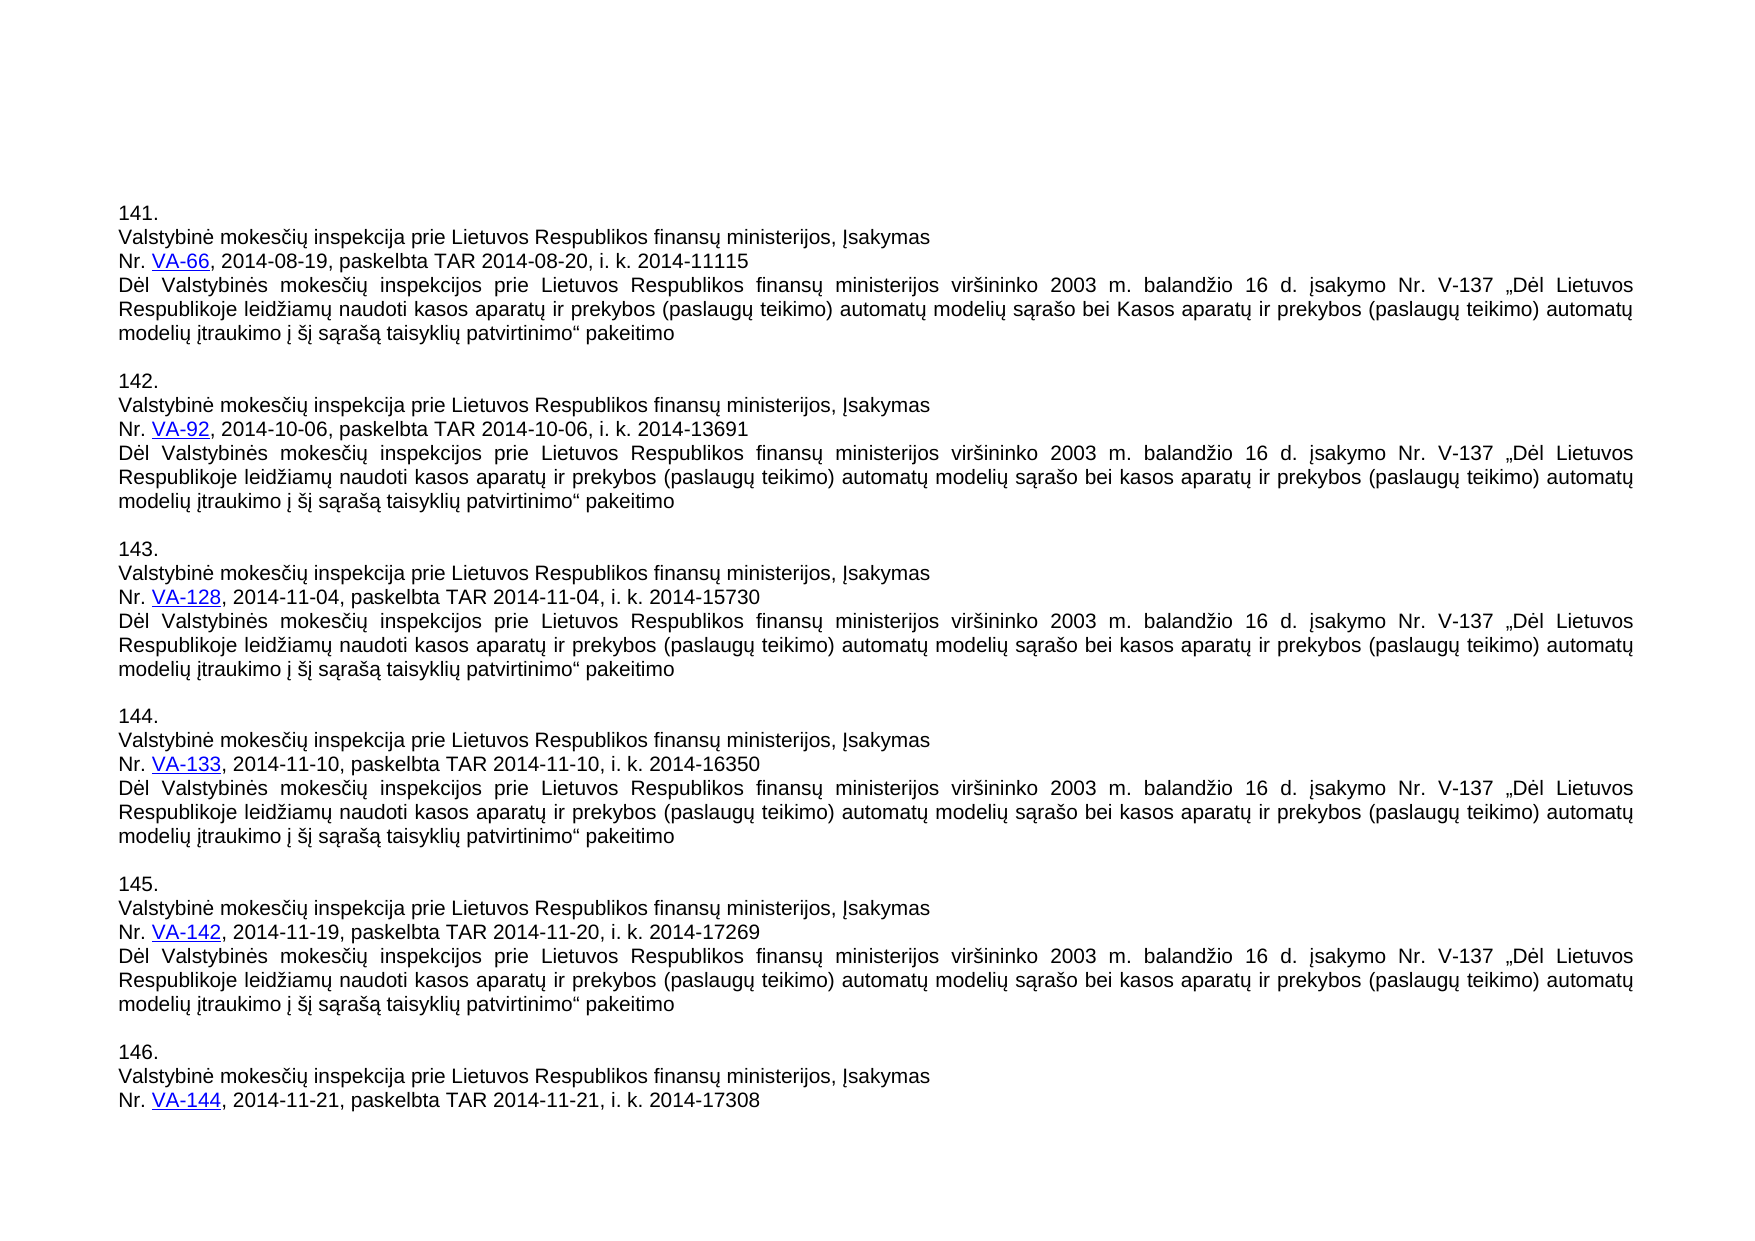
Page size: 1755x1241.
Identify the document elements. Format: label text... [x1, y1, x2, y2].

text Valstybinė mokesčių inspekcija prie Lietuvos Respublikos finansų ministerijos, Įsakymas [118, 393, 1636, 417]
text Dėl Valstybinės mokesčių inspekcijos prie Lietuvos Respublikos finansų ministerijos viršininko 2003 m. balandžio 16 d. įsakymo Nr. V-137 „Dėl Lietuvos Respublikoje leidžiamų naudoti kasos aparatų ir prekybos (paslaugų teikimo) automatų modelių sąrašo bei Kasos aparatų ir prekybos (paslaugų teikimo) automatų modelių įtraukimo į šį sąrašą taisyklių patvirtinimo“ pakeitimo [118, 273, 1636, 345]
text Dėl Valstybinės mokesčių inspekcijos prie Lietuvos Respublikos finansų ministerijos viršininko 2003 m. balandžio 16 d. įsakymo Nr. V-137 „Dėl Lietuvos Respublikoje leidžiamų naudoti kasos aparatų ir prekybos (paslaugų teikimo) automatų modelių sąrašo bei kasos aparatų ir prekybos (paslaugų teikimo) automatų modelių įtraukimo į šį sąrašą taisyklių patvirtinimo“ pakeitimo [118, 776, 1636, 848]
text Nr. VA-92, 2014-10-06, paskelbta TAR 2014-10-06, i. k. 2014-13691 [118, 417, 1636, 441]
text 143. [118, 537, 1636, 561]
text Nr. VA-128, 2014-11-04, paskelbta TAR 2014-11-04, i. k. 2014-15730 [118, 584, 1636, 608]
text Nr. VA-66, 2014-08-19, paskelbta TAR 2014-08-20, i. k. 2014-11115 [118, 249, 1636, 273]
text Valstybinė mokesčių inspekcija prie Lietuvos Respublikos finansų ministerijos, Įsakymas [118, 728, 1636, 752]
text 142. [118, 369, 1636, 393]
text Valstybinė mokesčių inspekcija prie Lietuvos Respublikos finansų ministerijos, Įsakymas [118, 1064, 1636, 1088]
text Dėl Valstybinės mokesčių inspekcijos prie Lietuvos Respublikos finansų ministerijos viršininko 2003 m. balandžio 16 d. įsakymo Nr. V-137 „Dėl Lietuvos Respublikoje leidžiamų naudoti kasos aparatų ir prekybos (paslaugų teikimo) automatų modelių sąrašo bei kasos aparatų ir prekybos (paslaugų teikimo) automatų modelių įtraukimo į šį sąrašą taisyklių patvirtinimo“ pakeitimo [118, 608, 1636, 680]
text 146. [118, 1040, 1636, 1064]
text Dėl Valstybinės mokesčių inspekcijos prie Lietuvos Respublikos finansų ministerijos viršininko 2003 m. balandžio 16 d. įsakymo Nr. V-137 „Dėl Lietuvos Respublikoje leidžiamų naudoti kasos aparatų ir prekybos (paslaugų teikimo) automatų modelių sąrašo bei kasos aparatų ir prekybos (paslaugų teikimo) automatų modelių įtraukimo į šį sąrašą taisyklių patvirtinimo“ pakeitimo [118, 944, 1636, 1016]
text Valstybinė mokesčių inspekcija prie Lietuvos Respublikos finansų ministerijos, Įsakymas [118, 896, 1636, 920]
text 141. [118, 201, 1636, 225]
text Nr. VA-144, 2014-11-21, paskelbta TAR 2014-11-21, i. k. 2014-17308 [118, 1088, 1636, 1112]
text Valstybinė mokesčių inspekcija prie Lietuvos Respublikos finansų ministerijos, Įsakymas [118, 561, 1636, 584]
text Dėl Valstybinės mokesčių inspekcijos prie Lietuvos Respublikos finansų ministerijos viršininko 2003 m. balandžio 16 d. įsakymo Nr. V-137 „Dėl Lietuvos Respublikoje leidžiamų naudoti kasos aparatų ir prekybos (paslaugų teikimo) automatų modelių sąrašo bei kasos aparatų ir prekybos (paslaugų teikimo) automatų modelių įtraukimo į šį sąrašą taisyklių patvirtinimo“ pakeitimo [118, 441, 1636, 513]
text 144. [118, 704, 1636, 728]
text Valstybinė mokesčių inspekcija prie Lietuvos Respublikos finansų ministerijos, Įsakymas [118, 225, 1636, 249]
text Nr. VA-142, 2014-11-19, paskelbta TAR 2014-11-20, i. k. 2014-17269 [118, 920, 1636, 944]
text 145. [118, 872, 1636, 896]
text Nr. VA-133, 2014-11-10, paskelbta TAR 2014-11-10, i. k. 2014-16350 [118, 752, 1636, 776]
